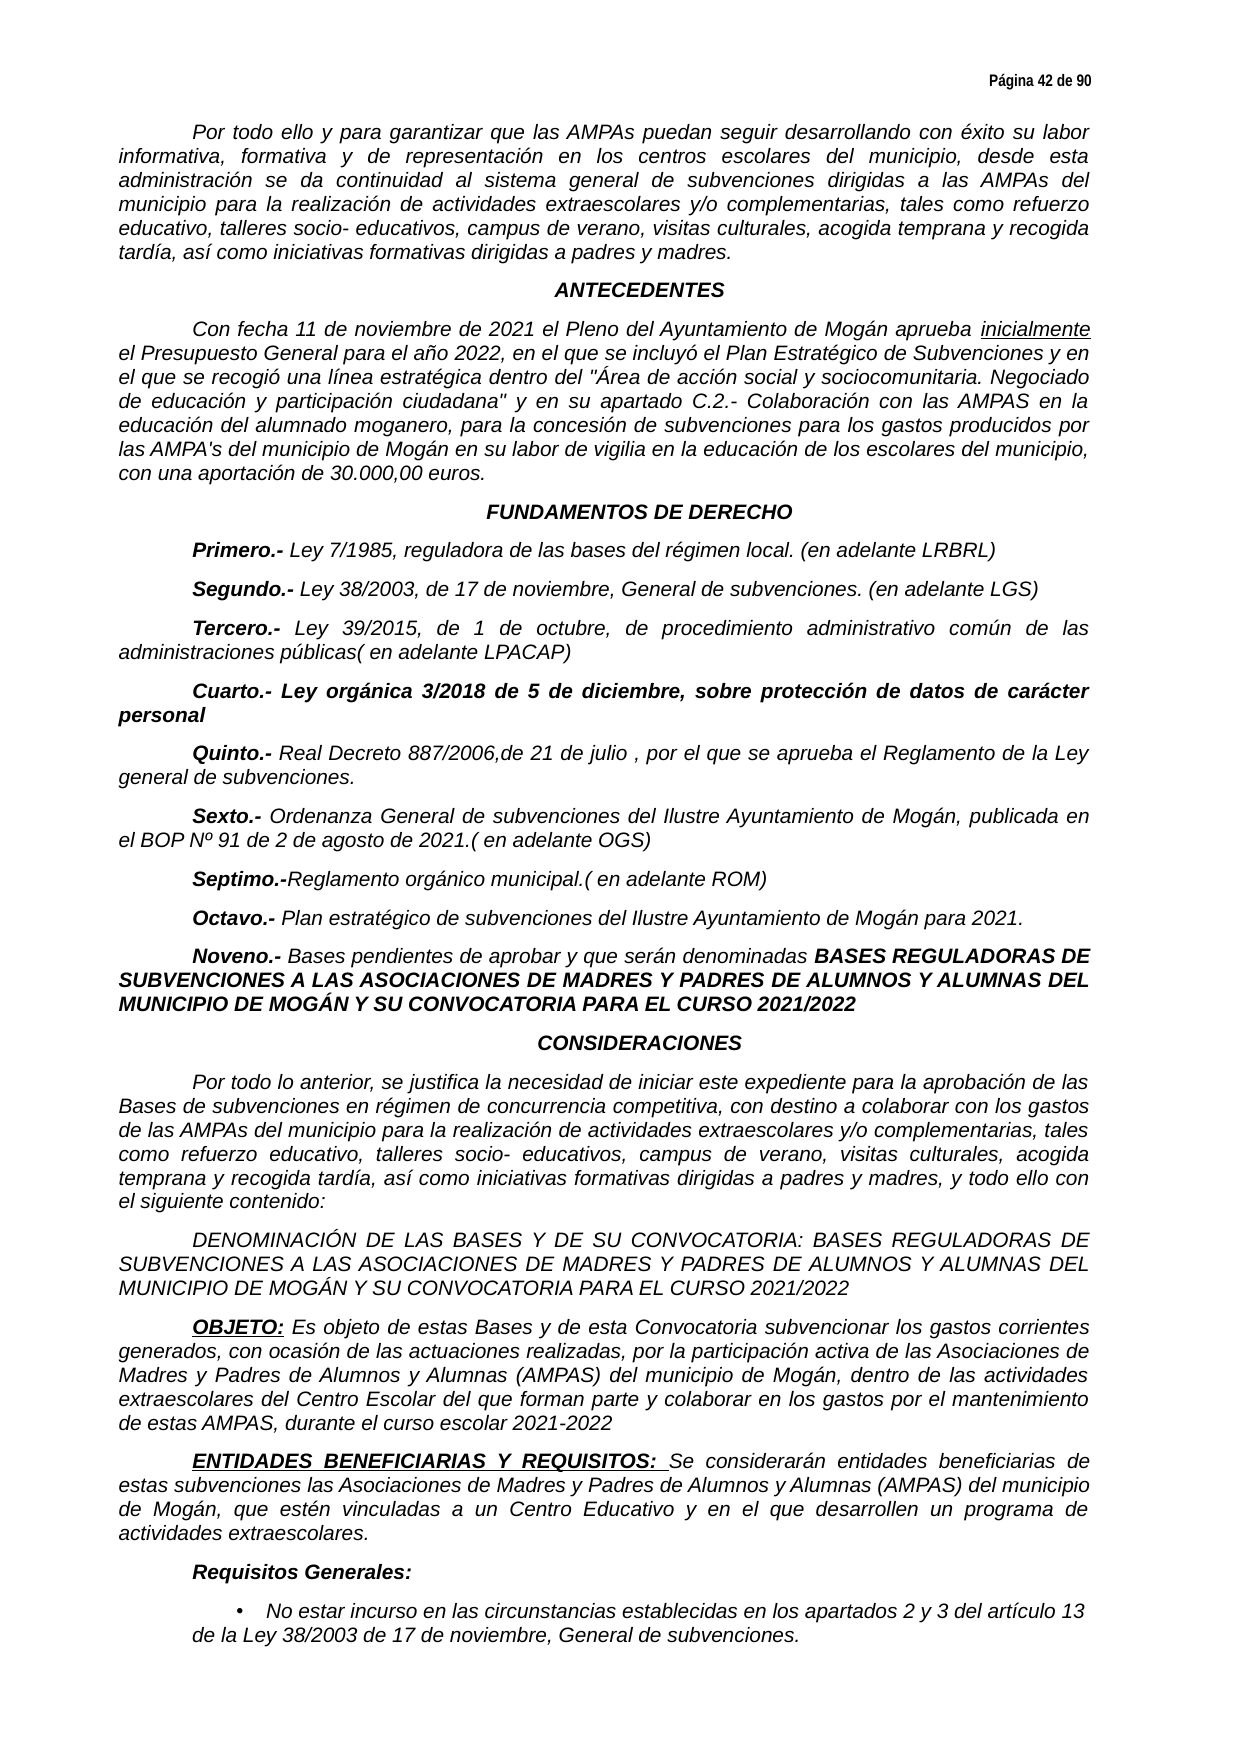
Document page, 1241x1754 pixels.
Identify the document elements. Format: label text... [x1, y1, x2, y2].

text DENOMINACIÓN DE LAS BASES Y DE SU CONVOCATORIA: BASES REGULADORAS DE SUBVENCIONES A LAS ASOCIACIONES DE MADRES Y PADRES DE ALUMNOS Y ALUMNAS DEL MUNICIPIO DE MOGÁN Y SU CONVOCATORIA PARA EL CURSO 2021/2022 [118, 1228, 1092, 1300]
text Septimo.-Reglamento orgánico municipal.( en adelante ROM) [118, 867, 1092, 891]
text FUNDAMENTOS DE DERECHO [118, 499, 1092, 523]
list No estar incurso en las circunstancias establecidas en los apartados 2 y 3 del artículo 13 de la Ley 38/2003 de 17 de noviembre, General de subvenciones. [162, 1599, 1092, 1647]
text Quinto.- Real Decreto 887/2006,de 21 de julio , por el que se aprueba el Reglamento de la Ley general de subvenciones. [118, 741, 1092, 789]
text Sexto.- Ordenanza General de subvenciones del Ilustre Ayuntamiento de Mogán, publicada en el BOP Nº 91 de 2 de agosto de 2021.( en adelante OGS) [118, 804, 1092, 852]
text Noveno.- Bases pendientes de aprobar y que serán denominadas BASES REGULADORAS DE SUBVENCIONES A LAS ASOCIACIONES DE MADRES Y PADRES DE ALUMNOS Y ALUMNAS DEL MUNICIPIO DE MOGÁN Y SU CONVOCATORIA PARA EL CURSO 2021/2022 [118, 944, 1092, 1016]
text Segundo.- Ley 38/2003, de 17 de noviembre, General de subvenciones. (en adelante LGS) [118, 577, 1092, 601]
text Con fecha 11 de noviembre de 2021 el Pleno del Ayuntamiento de Mogán aprueba inicialmente el Presupuesto General para el año 2022, en el que se incluyó el Plan Estratégico de Subvenciones y en el que se recogió una línea estratégica dentro del "Área de acción social y sociocomunitaria. Negociado de educación y participación ciudadana" y en su apartado C.2.- Colaboración con las AMPAS en la educación del alumnado moganero, para la concesión de subvenciones para los gastos producidos por las AMPA's del municipio de Mogán en su labor de vigilia en la educación de los escolares del municipio, con una aportación de 30.000,00 euros. [118, 317, 1092, 485]
text Tercero.- Ley 39/2015, de 1 de octubre, de procedimiento administrativo común de las administraciones públicas( en adelante LPACAP) [118, 616, 1092, 664]
text Requisitos Generales: [118, 1560, 1092, 1584]
text Por todo lo anterior, se justifica la necesidad de iniciar este expediente para la aprobación de las Bases de subvenciones en régimen de concurrencia competitiva, con destino a colaborar con los gastos de las AMPAs del municipio para la realización de actividades extraescolares y/o complementarias, tales como refuerzo educativo, talleres socio- educativos, campus de verano, visitas culturales, acogida temprana y recogida tardía, así como iniciativas formativas dirigidas a padres y madres, y todo ello con el siguiente contenido: [118, 1069, 1092, 1213]
text Primero.- Ley 7/1985, reguladora de las bases del régimen local. (en adelante LRBRL) [118, 538, 1092, 562]
text OBJETO: Es objeto de estas Bases y de esta Convocatoria subvencionar los gastos corrientes generados, con ocasión de las actuaciones realizadas, por la participación activa de las Asociaciones de Madres y Padres de Alumnos y Alumnas (AMPAS) del municipio de Mogán, dentro de las actividades extraescolares del Centro Escolar del que forman parte y colaborar en los gastos por el mantenimiento de estas AMPAS, durante el curso escolar 2021-2022 [118, 1315, 1092, 1434]
text ENTIDADES BENEFICIARIAS Y REQUISITOS: Se considerarán entidades beneficiarias de estas subvenciones las Asociaciones de Madres y Padres de Alumnos y Alumnas (AMPAS) del municipio de Mogán, que estén vinculadas a un Centro Educativo y en el que desarrollen un programa de actividades extraescolares. [118, 1449, 1092, 1545]
text Cuarto.- Ley orgánica 3/2018 de 5 de diciembre, sobre protección de datos de carácter personal [118, 678, 1092, 726]
text Octavo.- Plan estratégico de subvenciones del Ilustre Ayuntamiento de Mogán para 2021. [118, 905, 1092, 929]
text Por todo ello y para garantizar que las AMPAs puedan seguir desarrollando con éxito su labor informativa, formativa y de representación en los centros escolares del municipio, desde esta administración se da continuidad al sistema general de subvenciones dirigidas a las AMPAs del municipio para la realización de actividades extraescolares y/o complementarias, tales como refuerzo educativo, talleres socio- educativos, campus de verano, visitas culturales, acogida temprana y recogida tardía, así como iniciativas formativas dirigidas a padres y madres. [118, 120, 1092, 263]
text CONSIDERACIONES [118, 1031, 1092, 1055]
text ANTECEDENTES [118, 278, 1092, 302]
